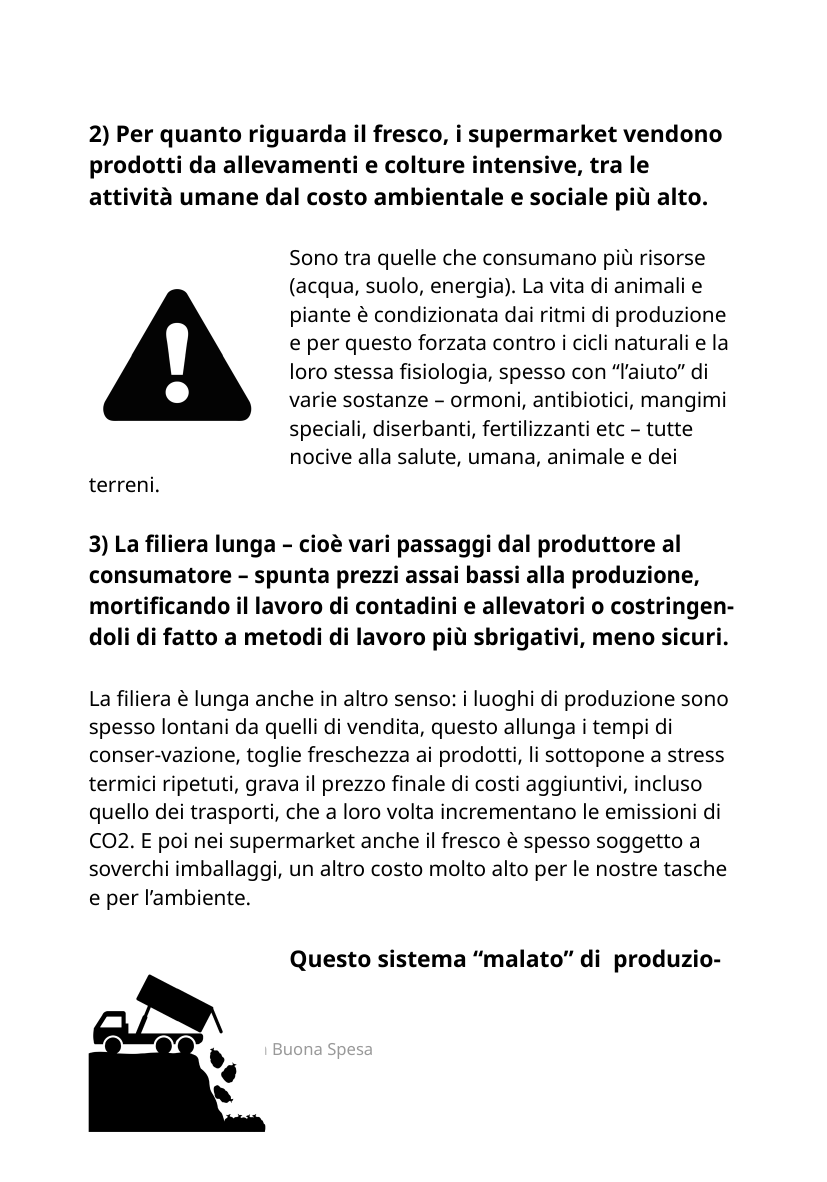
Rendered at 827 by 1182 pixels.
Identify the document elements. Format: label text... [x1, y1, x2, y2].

text 2) Per quanto riguarda il fresco, i supermarket vendono prodotti da allevamenti e colture intensive, tra le attività umane dal costo ambientale e sociale più alto. [88, 118, 738, 212]
text Sono tra quelle che consumano più risorse (acqua, suolo, energia). La vita di animali e piante è condizionata dai ritmi di produzione e per questo forzata contro i cicli naturali e la loro stessa fisiologia, spesso con “l’aiuto” di varie sostanze – ormoni, antibiotici, mangimi speciali, diserbanti, fertilizzanti etc – tutte nocive alla salute, umana, animale e dei terreni. [88, 243, 738, 499]
text 3) La filiera lunga – cioè vari passaggi dal produttore al consumatore – spunta prezzi assai bassi alla produzione, mortificando il lavoro di contadini e allevatori o costringen-doli di fatto a metodi di lavoro più sbrigativi, meno sicuri. [88, 527, 738, 652]
text La filiera è lunga anche in altro senso: i luoghi di produzione sono spesso lontani da quelli di vendita, questo allunga i tempi di conser-vazione, toglie freschezza ai prodotti, li sottopone a stress termici ripetuti, grava il prezzo finale di costi aggiuntivi, incluso quello dei trasporti, che a loro volta incrementano le emissioni di CO2. E poi nei supermarket anche il fresco è spesso soggetto a soverchi imballaggi, un altro costo molto alto per le nostre tasche e per l’ambiente. [88, 684, 738, 911]
picture [88, 954, 266, 1132]
text Questo sistema “malato” di produzio- [88, 942, 738, 974]
picture [88, 266, 266, 444]
